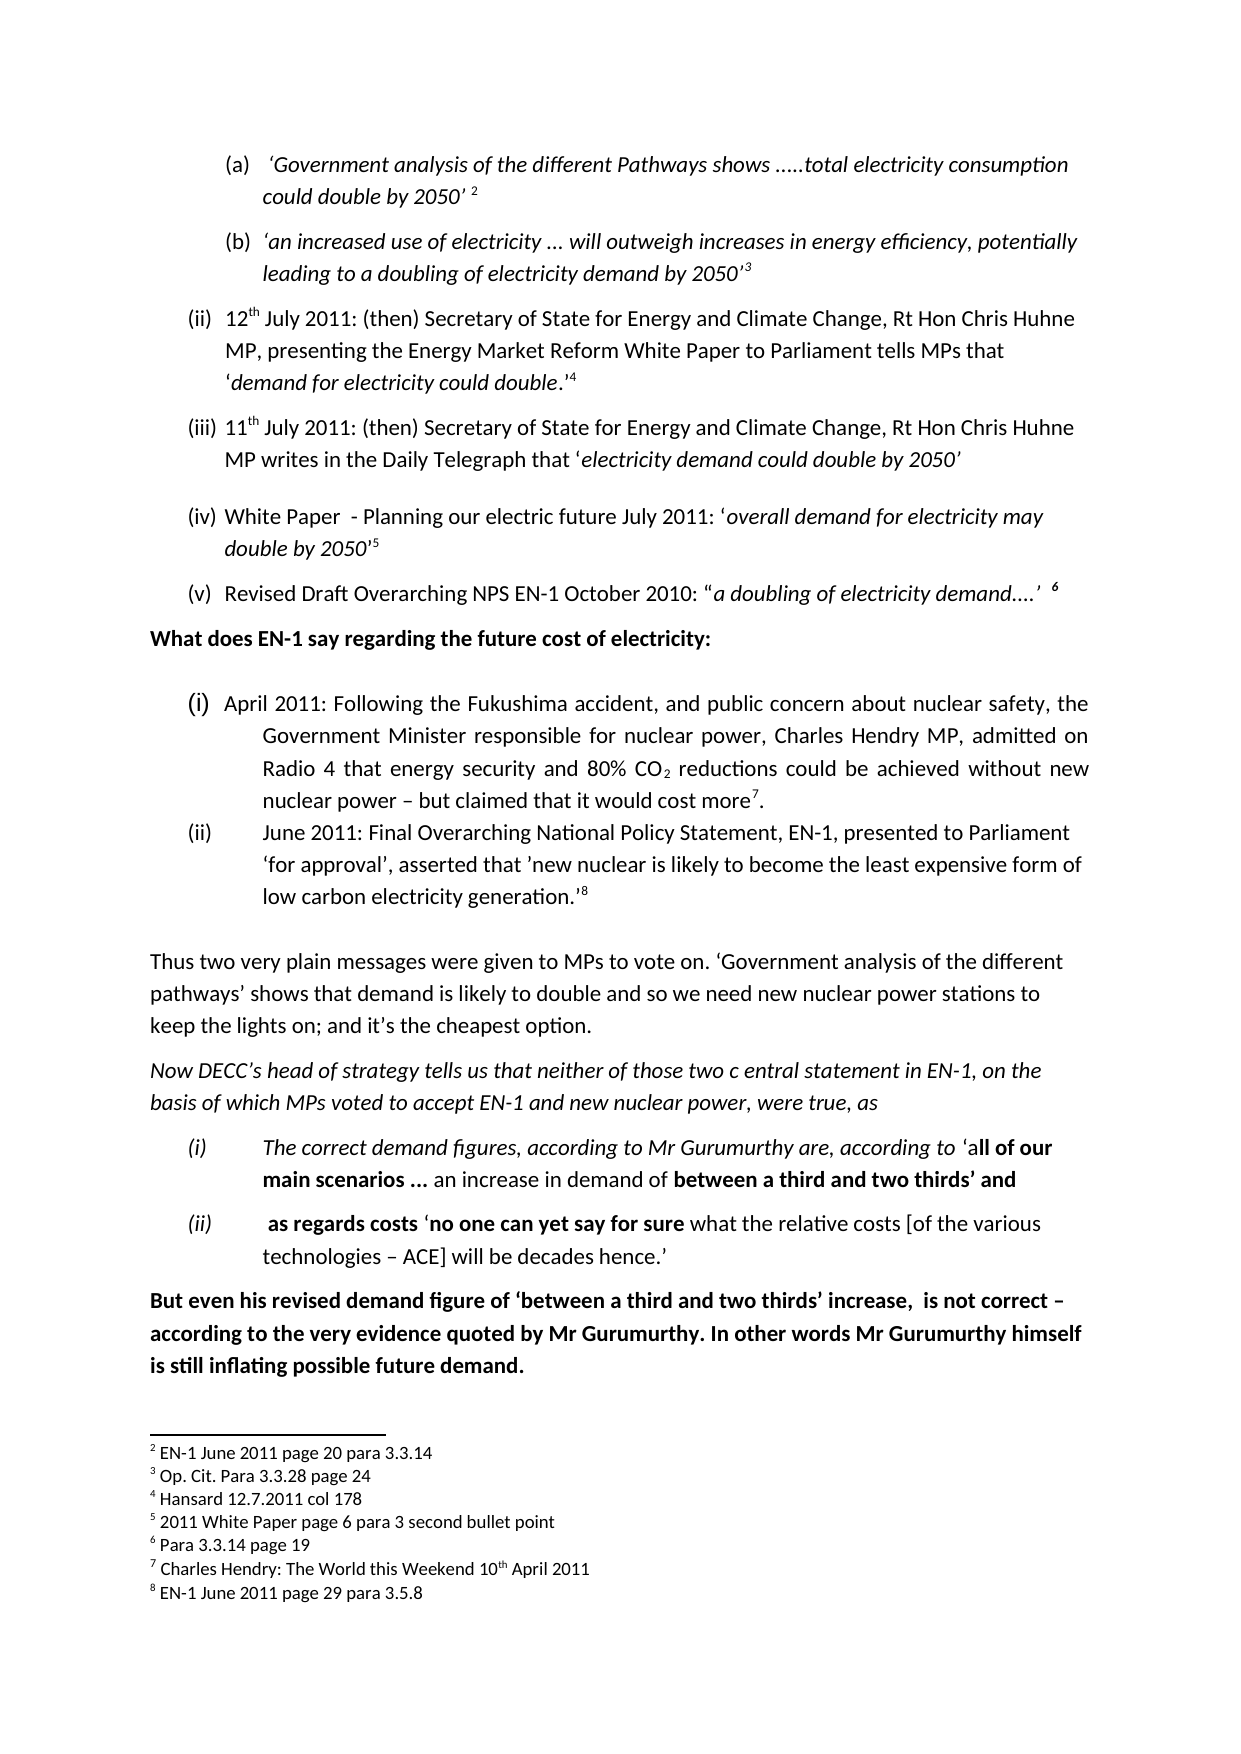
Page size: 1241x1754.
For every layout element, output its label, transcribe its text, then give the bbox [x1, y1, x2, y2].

list Op. Cit. Para 3.3.28 page 24 [150, 1464, 1090, 1487]
list as regards costs ‘no one can yet say for sure what the relative costs [of the various technologies – ACE] will be decades hence.’ [187, 1209, 1090, 1270]
list White Paper - Planning our electric future July 2011: ‘overall demand for electricity may double by 2050’ [187, 502, 1090, 562]
text Now DECC’s head of strategy tells us that neither of those two c entral statement in EN-1, on the basis of which MPs voted to accept EN-1 and new nuclear power, were true, as [150, 1056, 1090, 1116]
list ‘Government analysis of the different Pathways shows .....total electricity consumption could double by 2050’ [225, 150, 1090, 210]
list Revised Draft Overarching NPS EN-1 October 2010: “a doubling of electricity demand....’ [187, 579, 1090, 607]
list EN-1 June 2011 page 29 para 3.5.8 [150, 1581, 1090, 1604]
list The correct demand figures, according to Mr Gurumurthy are, according to ‘all of our main scenarios ... an increase in demand of between a third and two thirds’ and [187, 1133, 1090, 1193]
list EN-1 June 2011 page 20 para 3.3.14 [150, 1441, 1090, 1464]
list Charles Hendry: The World this Weekend 10th April 2011 [150, 1556, 1090, 1581]
list 12th July 2011: (then) Secretary of State for Energy and Climate Change, Rt Hon Chris Huhne MP, presenting the Energy Market Reform White Paper to Parliament tells MPs that ‘demand for electricity could double.’ [187, 304, 1090, 396]
list 11th July 2011: (then) Secretary of State for Energy and Climate Change, Rt Hon Chris Huhne MP writes in the Daily Telegraph that ‘electricity demand could double by 2050’ [187, 413, 1090, 473]
list June 2011: Final Overarching National Policy Statement, EN-1, presented to Parliament ‘for approval’, asserted that ’new nuclear is likely to become the least expensive form of low carbon electricity generation.’ [187, 818, 1090, 910]
text What does EN-1 say regarding the future cost of electricity: [150, 624, 1090, 652]
list Para 3.3.14 page 19 [150, 1533, 1090, 1556]
list Hansard 12.7.2011 col 178 [150, 1487, 1090, 1510]
text But even his revised demand figure of ‘between a third and two thirds’ increase, is not correct – according to the very evidence quoted by Mr Gurumurthy. In other words Mr Gurumurthy himself is still inflating possible future demand. [150, 1286, 1090, 1379]
list 2011 White Paper page 6 para 3 second bullet point [150, 1510, 1090, 1533]
list ‘an increased use of electricity ... will outweigh increases in energy efficiency, potentially leading to a doubling of electricity demand by 2050’ [225, 227, 1090, 287]
text Thus two very plain messages were given to MPs to vote on. ‘Government analysis of the different pathways’ shows that demand is likely to double and so we need new nuclear power stations to keep the lights on; and it’s the cheapest option. [150, 947, 1090, 1039]
list April 2011: Following the Fukushima accident, and public concern about nuclear safety, the Government Minister responsible for nuclear power, Charles Hendry MP, admitted on Radio 4 that energy security and 80% CO2 reductions could be achieved without new nuclear power – but claimed that it would cost more. [187, 688, 1090, 814]
